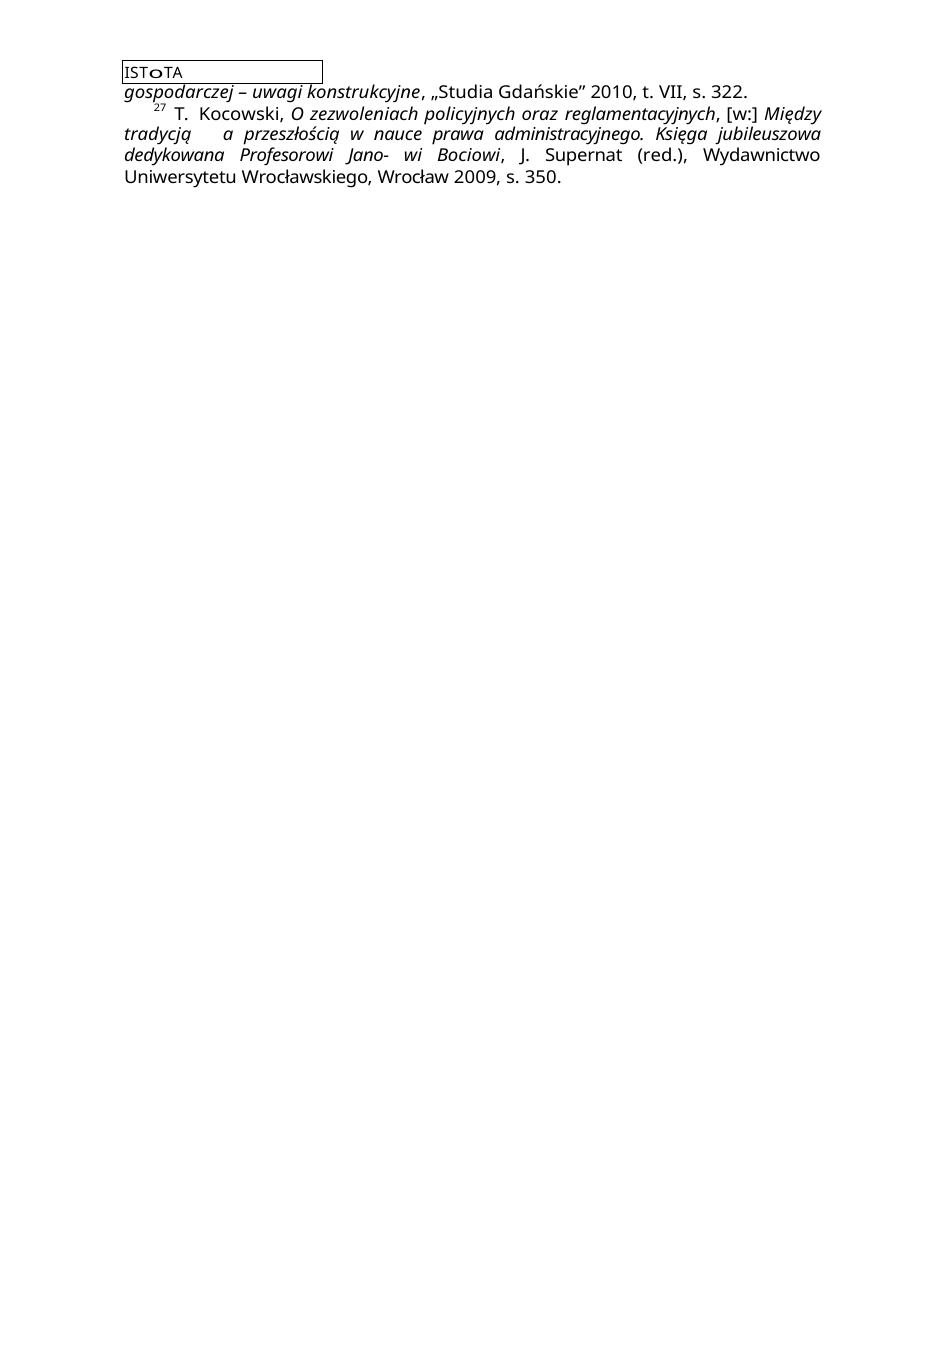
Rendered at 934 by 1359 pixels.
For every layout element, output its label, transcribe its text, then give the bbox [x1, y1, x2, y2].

text 26 K. Mełgieś, Działalność regulowana jako forma reglamentacji wolności gospodarczej – uwagi konstrukcyjne, „Studia Gdańskie” 2010, t. VII, s. 322. [124, 81, 821, 102]
text 27 T. Kocowski, O zezwoleniach policyjnych oraz reglamentacyjnych, [w:] Między tradycją a przeszłością w nauce prawa administracyjnego. Księga jubileuszowa dedykowana Profesorowi Jano- wi Bociowi, J. Supernat (red.), Wydawnictwo Uniwersytetu Wrocławskiego, Wrocław 2009, s. 350. [124, 102, 821, 188]
